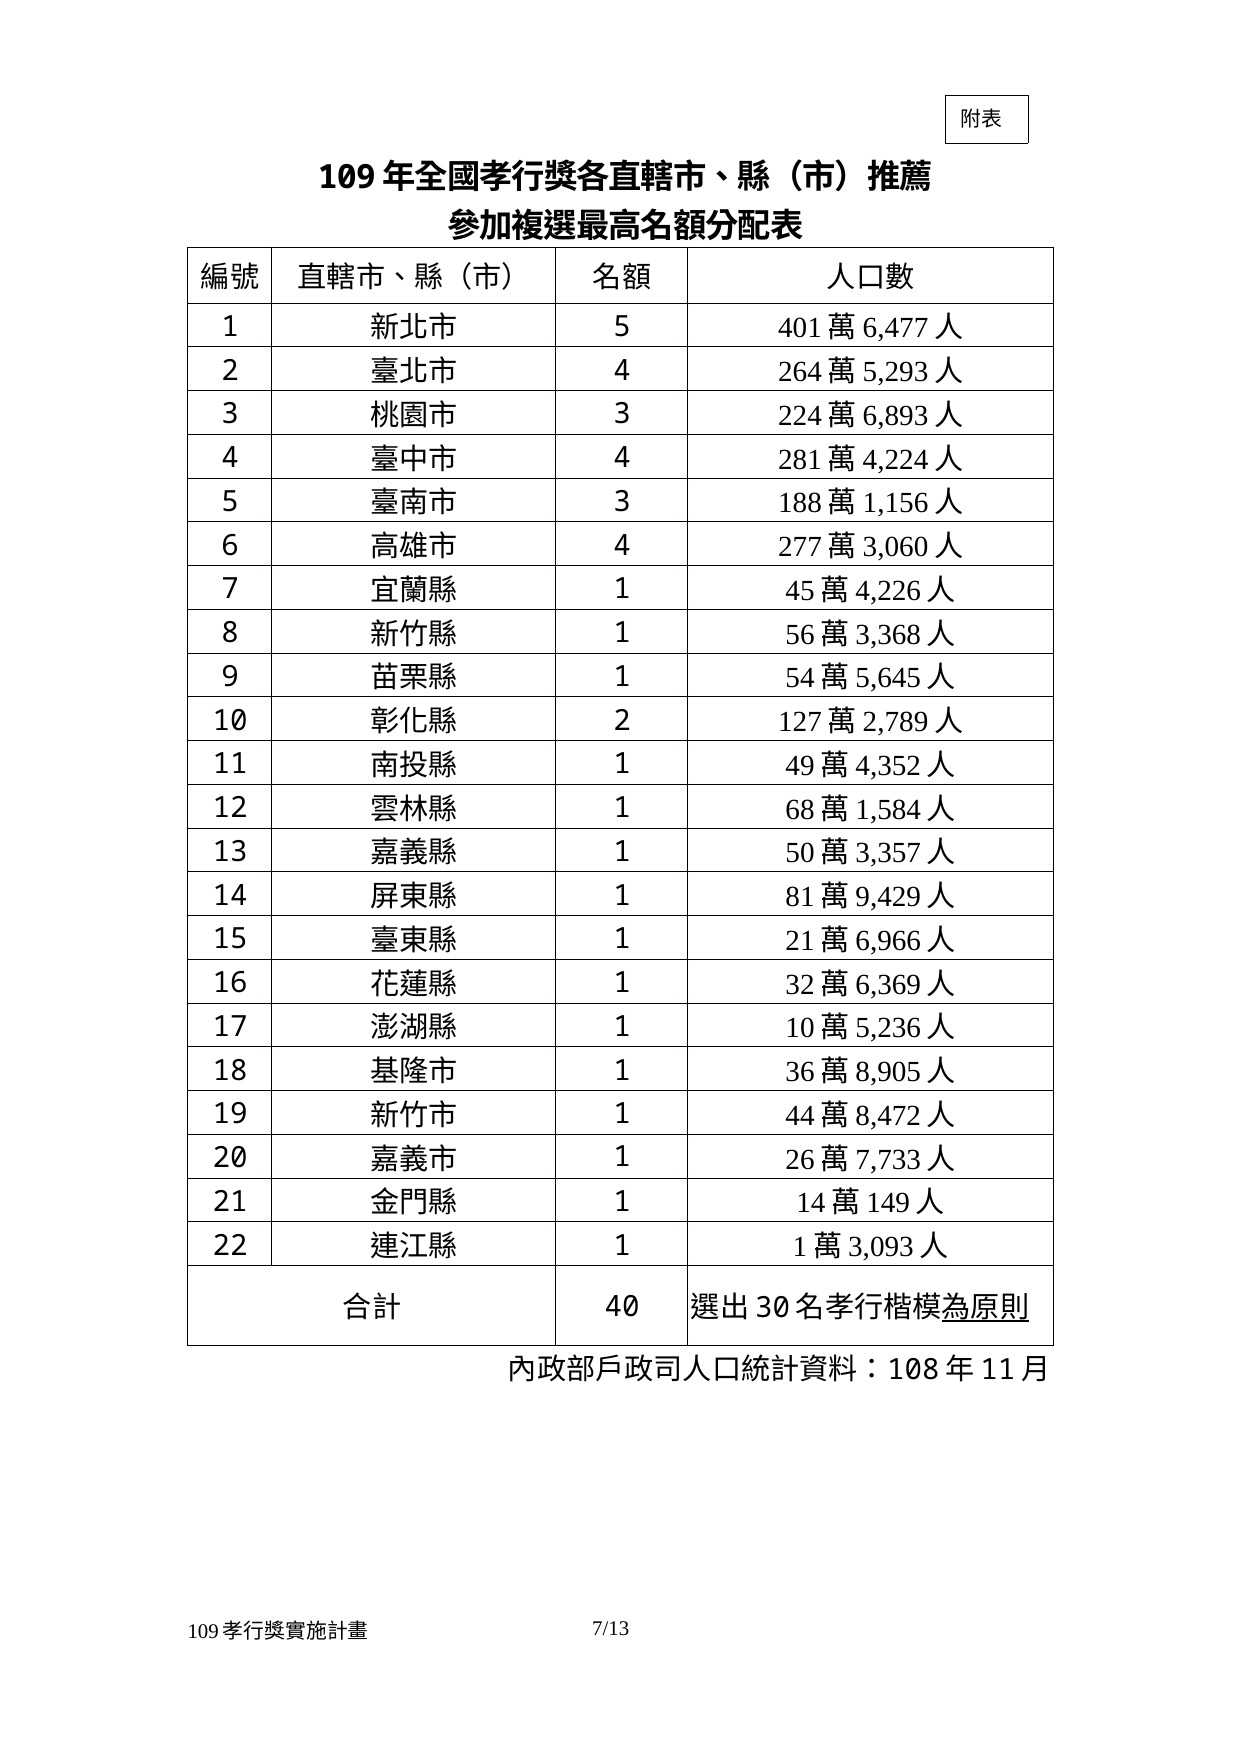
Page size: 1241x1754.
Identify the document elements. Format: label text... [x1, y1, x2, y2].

table_cell 1 [556, 1179, 687, 1221]
table_cell 臺中市 [272, 435, 555, 477]
table_cell 金門縣 [272, 1179, 555, 1221]
table_cell 45萬4,226人 [688, 566, 1053, 609]
table_header 人口數 [688, 248, 1053, 302]
table_cell 277萬3,060人 [688, 522, 1053, 565]
table_cell 彰化縣 [272, 697, 555, 740]
table_cell 127萬2,789人 [688, 697, 1053, 740]
table_cell 281萬4,224人 [688, 435, 1053, 477]
table_cell 14萬149人 [688, 1179, 1053, 1221]
table_cell 1 [556, 960, 687, 1002]
table_cell 新北市 [272, 304, 555, 346]
table_cell 21 [188, 1179, 271, 1221]
table_cell 401萬6,477人 [688, 304, 1053, 346]
table_cell 1 [556, 1091, 687, 1134]
text 109年全國孝行獎各直轄市、縣（市）推薦 [198, 150, 1053, 198]
table_cell 17 [188, 1004, 271, 1046]
table_cell 嘉義市 [272, 1135, 555, 1177]
table_cell 19 [188, 1091, 271, 1134]
table_cell 5 [188, 479, 271, 521]
table_cell 臺北市 [272, 347, 555, 390]
table_cell 6 [188, 522, 271, 565]
table_cell 臺南市 [272, 479, 555, 521]
table_cell 32萬6,369人 [688, 960, 1053, 1002]
table_cell 臺東縣 [272, 916, 555, 959]
table_cell 54萬5,645人 [688, 654, 1053, 696]
table_cell 3 [188, 391, 271, 434]
table_cell 基隆市 [272, 1047, 555, 1090]
table_cell 2 [556, 697, 687, 740]
table_cell 22 [188, 1222, 271, 1265]
table_cell 4 [556, 522, 687, 565]
table_cell 10萬5,236人 [688, 1004, 1053, 1046]
table_cell 南投縣 [272, 741, 555, 784]
table_cell 1 [556, 785, 687, 827]
table_cell 連江縣 [272, 1222, 555, 1265]
table_cell 2 [188, 347, 271, 390]
table_cell 188萬1,156人 [688, 479, 1053, 521]
table_cell 10 [188, 697, 271, 740]
table_cell 36萬8,905人 [688, 1047, 1053, 1090]
table_cell 1萬3,093人 [688, 1222, 1053, 1265]
table_cell 1 [556, 1135, 687, 1177]
table_cell 20 [188, 1135, 271, 1177]
table_cell 5 [556, 304, 687, 346]
table_cell 12 [188, 785, 271, 827]
table_cell 13 [188, 829, 271, 871]
table_cell 7 [188, 566, 271, 609]
table_cell 18 [188, 1047, 271, 1090]
table_cell 內政部戶政司人口統計資料：108年11月 [187, 1346, 1053, 1424]
table_cell 9 [188, 654, 271, 696]
text 附表2 [960, 103, 1013, 136]
table_cell 4 [556, 347, 687, 390]
table_cell 新竹市 [272, 1091, 555, 1134]
table_cell 新竹縣 [272, 610, 555, 652]
table_cell 49萬4,352人 [688, 741, 1053, 784]
table_cell 68萬1,584人 [688, 785, 1053, 827]
table_cell 宜蘭縣 [272, 566, 555, 609]
table_cell 3 [556, 391, 687, 434]
table_header 直轄市、縣（市） [272, 248, 555, 302]
table_cell 8 [188, 610, 271, 652]
table_cell 花蓮縣 [272, 960, 555, 1002]
table_cell 1 [556, 829, 687, 871]
table_cell 1 [556, 916, 687, 959]
table_cell 1 [556, 741, 687, 784]
table_cell 44萬8,472人 [688, 1091, 1053, 1134]
text 參加複選最高名額分配表 [198, 198, 1053, 247]
table_cell 264萬5,293人 [688, 347, 1053, 390]
table_cell 1 [556, 1004, 687, 1046]
table_cell 1 [556, 1222, 687, 1265]
table_cell 苗栗縣 [272, 654, 555, 696]
table_cell 50萬3,357人 [688, 829, 1053, 871]
table_cell 桃園市 [272, 391, 555, 434]
table_cell 4 [556, 435, 687, 477]
table_header 名額 [556, 248, 687, 302]
table_cell 15 [188, 916, 271, 959]
table_cell 高雄市 [272, 522, 555, 565]
table_header 編號 [188, 248, 271, 302]
table_cell 81萬9,429人 [688, 872, 1053, 915]
table_cell 合計 [188, 1266, 555, 1344]
text 109年全國孝行獎各直轄市、縣（市）推薦 [946, 96, 1028, 143]
table_cell 1 [188, 304, 271, 346]
table_cell 1 [556, 654, 687, 696]
table_cell 1 [556, 566, 687, 609]
table_cell 嘉義縣 [272, 829, 555, 871]
table_cell 14 [188, 872, 271, 915]
table_cell 屏東縣 [272, 872, 555, 915]
table_cell 40 [556, 1266, 687, 1344]
table_cell 雲林縣 [272, 785, 555, 827]
table_cell 21萬6,966人 [688, 916, 1053, 959]
table_cell 4 [188, 435, 271, 477]
table_cell 1 [556, 1047, 687, 1090]
table_cell 選出30名孝行楷模為原則 [688, 1266, 1053, 1344]
table_cell 56萬3,368人 [688, 610, 1053, 652]
table_cell 16 [188, 960, 271, 1002]
table_cell 11 [188, 741, 271, 784]
table_cell 224萬6,893人 [688, 391, 1053, 434]
table_cell 1 [556, 872, 687, 915]
table_cell 1 [556, 610, 687, 652]
table_cell 澎湖縣 [272, 1004, 555, 1046]
table_cell 3 [556, 479, 687, 521]
table_cell 26萬7,733人 [688, 1135, 1053, 1177]
